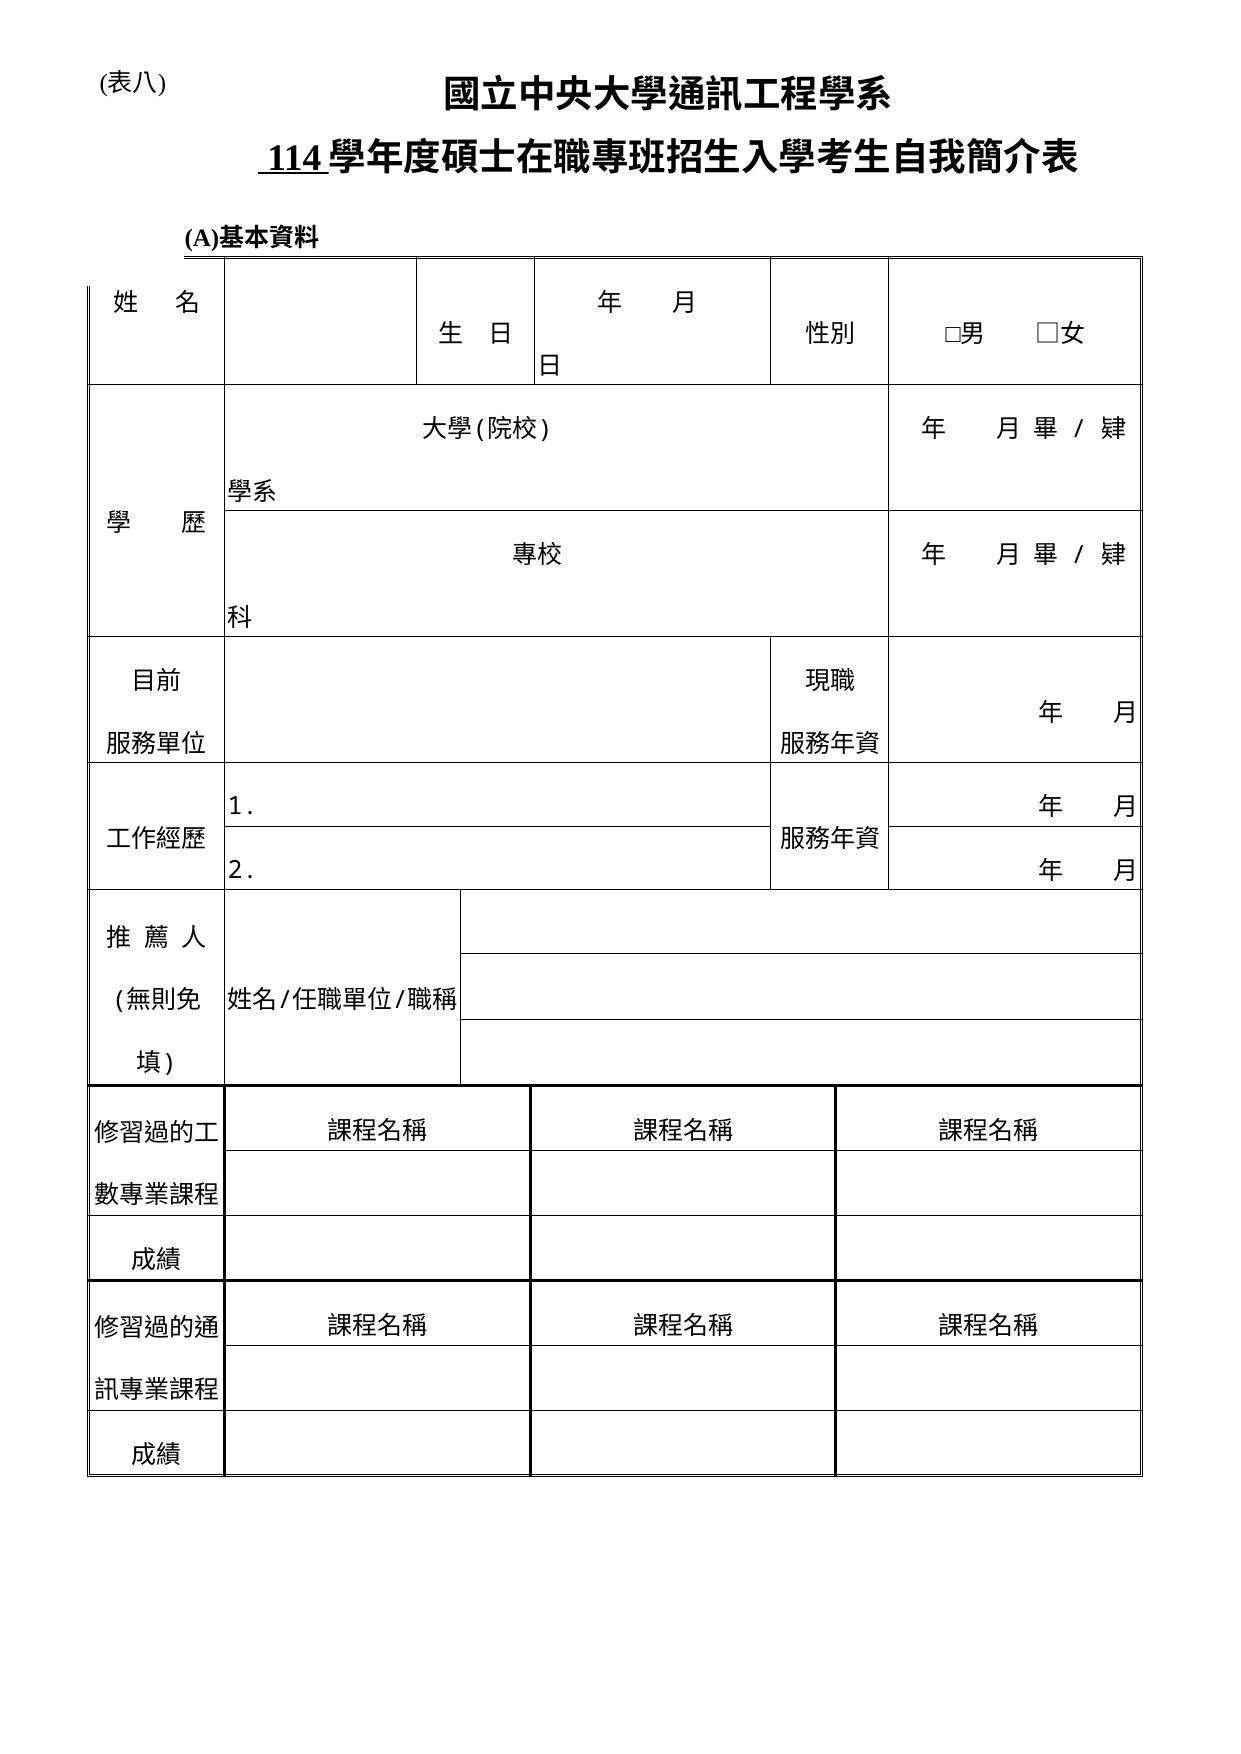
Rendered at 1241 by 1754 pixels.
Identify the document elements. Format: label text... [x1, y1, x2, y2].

table_cell 工作經歷 [90, 763, 224, 889]
table_cell 專校 科 [225, 511, 888, 636]
table_cell 修習過的工數專業課程 [90, 1087, 223, 1215]
table_cell 課程名稱 [226, 1282, 529, 1344]
table_cell 2. [225, 827, 770, 889]
table_cell 課程名稱 [532, 1282, 834, 1344]
table_cell [837, 1346, 1140, 1410]
table_cell 推 薦 人 (無則免填) [90, 890, 224, 1084]
table_cell 課程名稱 [532, 1087, 834, 1150]
text 國立中央大學通訊工程學系 [84, 50, 1152, 286]
table_cell 目前 服務單位 [90, 637, 224, 762]
table_cell [226, 1346, 529, 1410]
table_header □男 □女 [889, 259, 1140, 384]
table_cell 學 歷 [90, 385, 224, 636]
table_cell [837, 1216, 1140, 1279]
table_cell [461, 1020, 1140, 1084]
table_cell 服務年資 [771, 763, 888, 889]
table_cell [226, 1216, 529, 1279]
table_cell 年 月 畢 / 肄 [889, 385, 1140, 510]
table_cell [532, 1411, 834, 1474]
table_cell 年 月 [889, 827, 1140, 889]
table_cell 1. [225, 763, 770, 826]
table_header 姓 名 [90, 259, 224, 384]
table_cell [226, 1151, 529, 1215]
table_cell 修習過的通訊專業課程 [90, 1282, 223, 1410]
table_cell [837, 1411, 1140, 1474]
table_header 生 日 [417, 259, 534, 384]
table_cell [225, 637, 770, 762]
table_cell 姓名/任職單位/職稱 [225, 890, 460, 1084]
table_cell 成績 [90, 1411, 223, 1474]
table_cell [461, 890, 1140, 953]
table_cell 課程名稱 [837, 1282, 1140, 1344]
text (A)基本資料 [184, 193, 1152, 256]
table_cell 年 月 畢 / 肄 [889, 511, 1140, 636]
table_cell 年 月 [889, 637, 1140, 762]
table_cell [226, 1411, 529, 1474]
table_cell [532, 1346, 834, 1410]
table_cell 大學(院校) 學系 [225, 385, 888, 510]
table_header [225, 259, 416, 384]
text 114學年度碩士在職專班招生入學考生自我簡介表 [184, 112, 1152, 175]
table_header 性別 [771, 259, 888, 384]
table_cell 年 月 [889, 763, 1140, 826]
table_cell 課程名稱 [837, 1087, 1140, 1150]
table_cell [461, 954, 1140, 1018]
table_cell [532, 1151, 834, 1215]
text (表八) [99, 63, 169, 99]
table_cell 課程名稱 [226, 1087, 529, 1150]
table_cell 現職 服務年資 [771, 637, 888, 762]
table_header 年 月 日 [535, 259, 770, 384]
table_cell 成績 [90, 1216, 223, 1279]
table_cell [837, 1151, 1140, 1215]
table_cell [532, 1216, 834, 1279]
